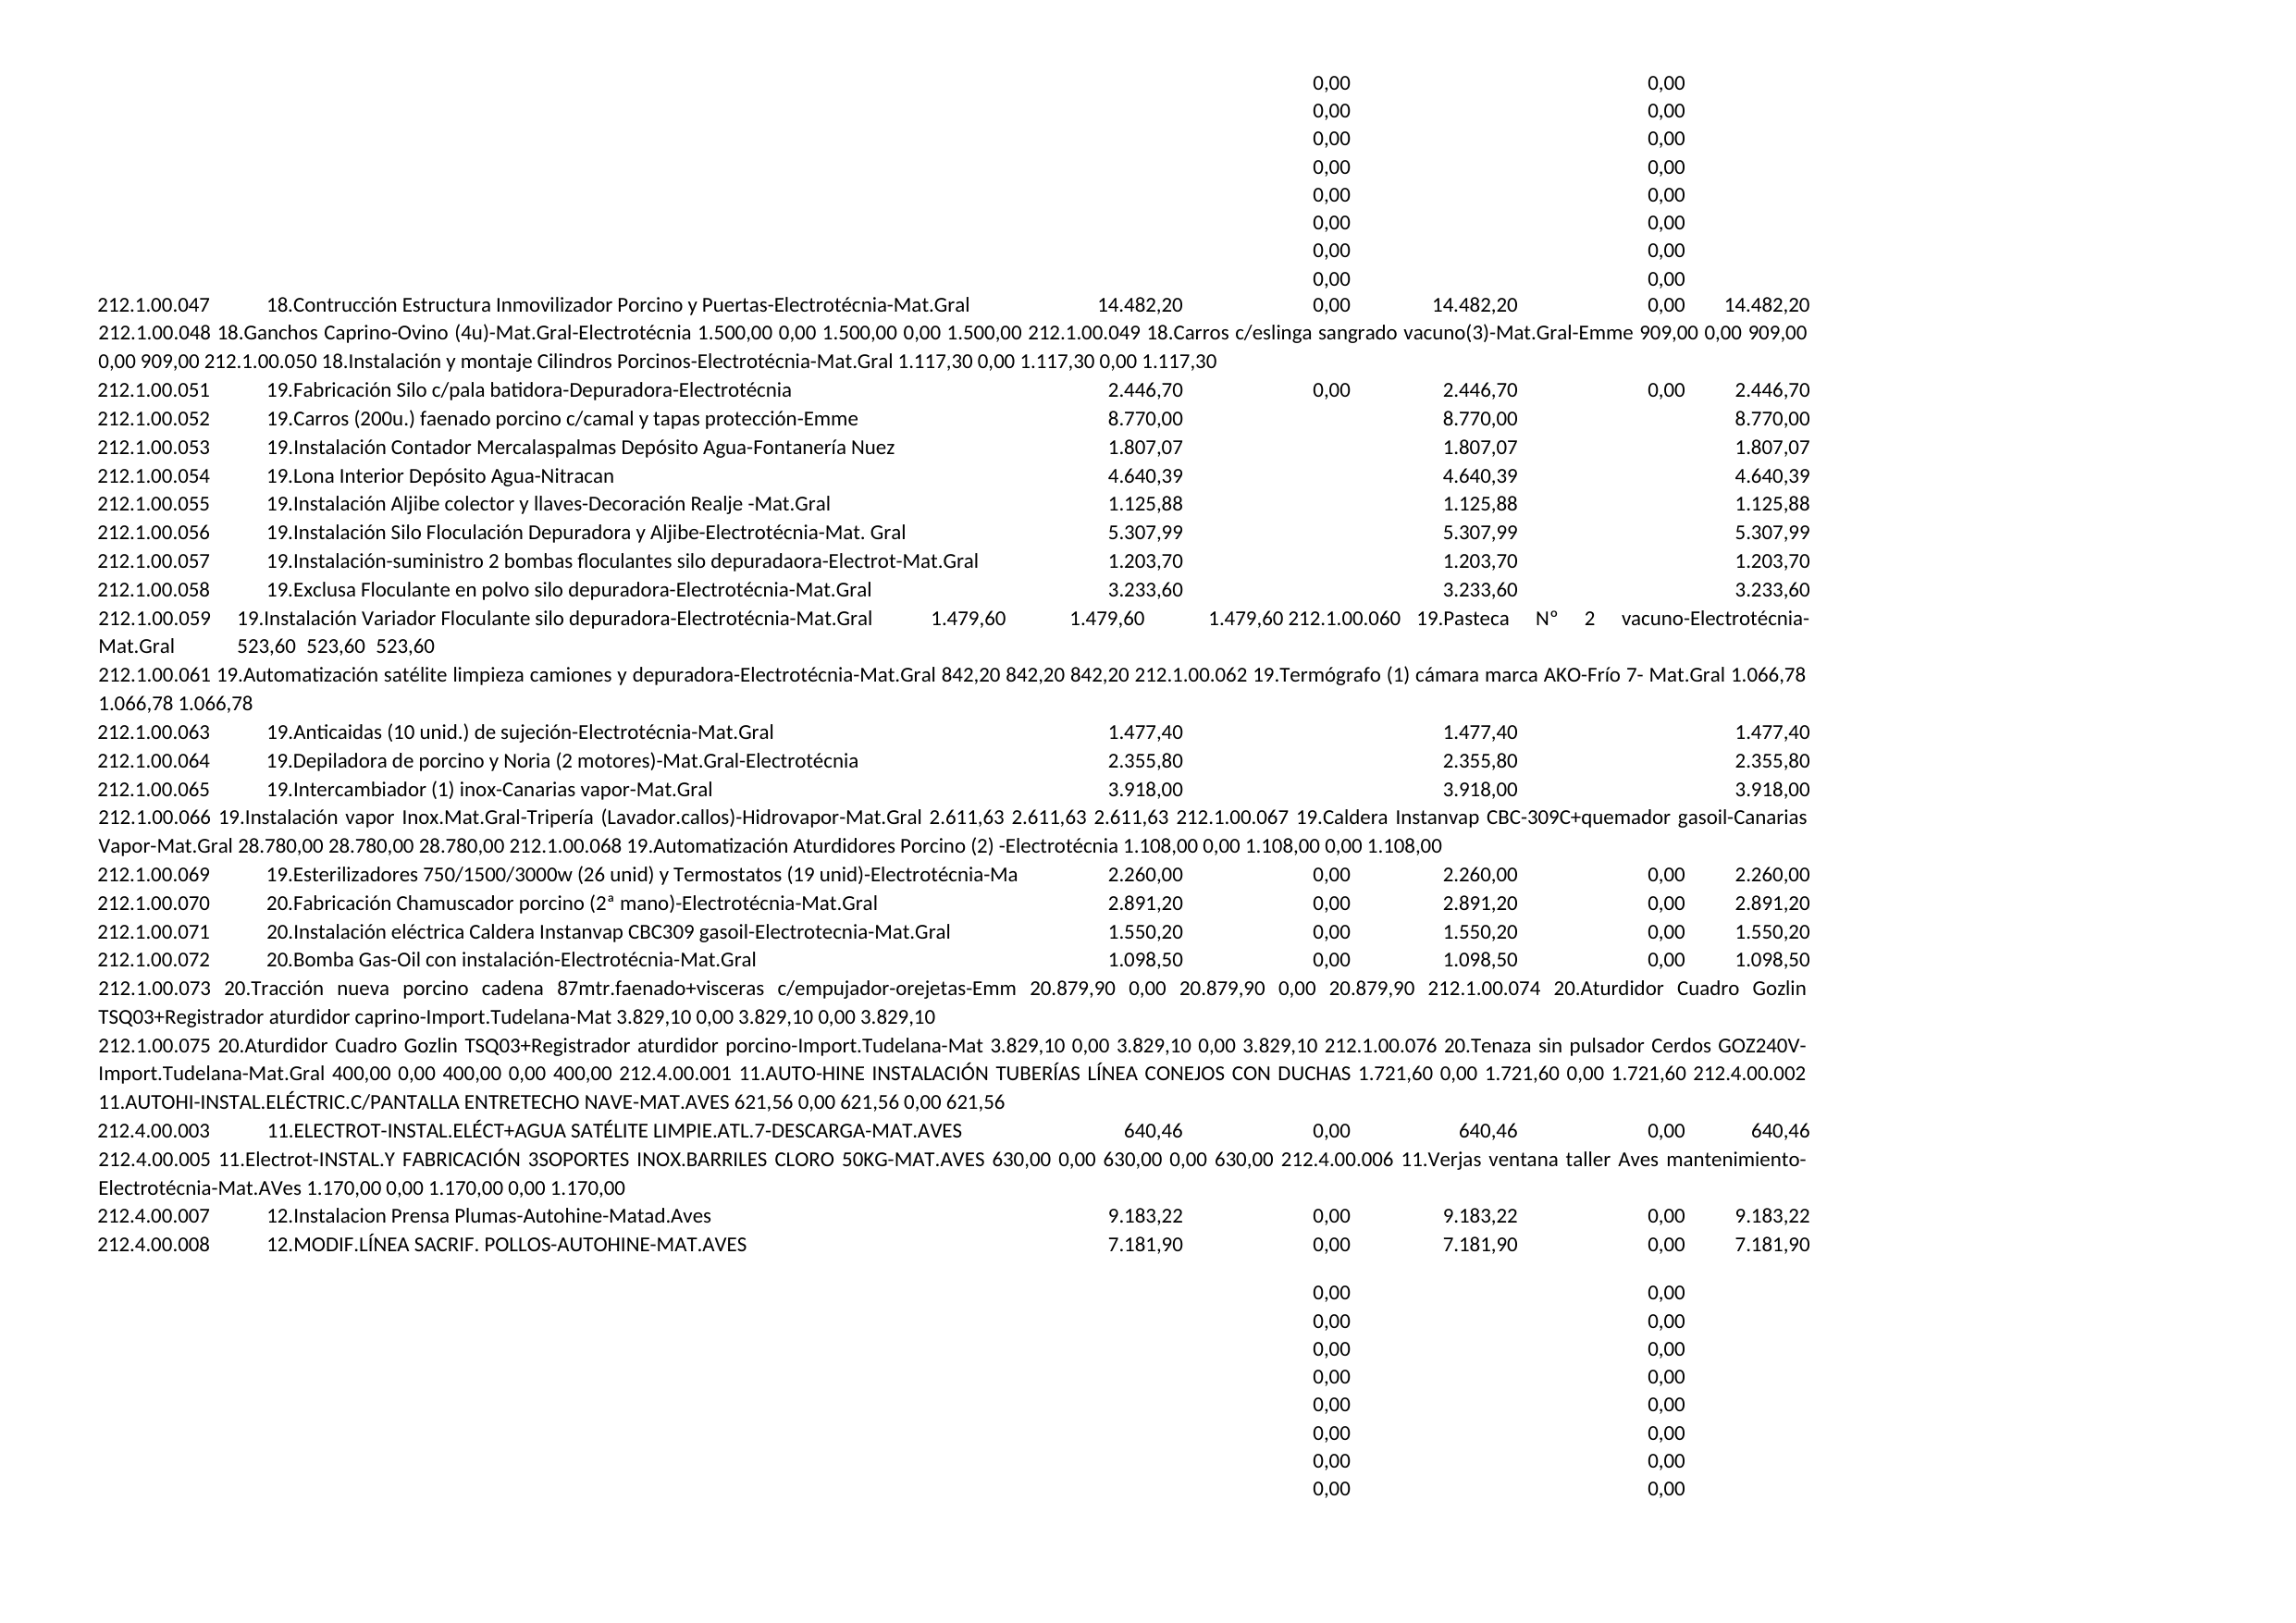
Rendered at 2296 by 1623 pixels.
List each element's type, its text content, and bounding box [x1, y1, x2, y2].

text 212.4.00.003 11.ELECTROT-INSTAL.ELÉCT+AGUA SATÉLITE LIMPIE.ATL.7-DESCARGA-MAT.AVES 640,46 0,00 640,46 0,00 640,46 [97, 1117, 1810, 1143]
text 212.1.00.047 18.Contrucción Estructura Inmovilizador Porcino y Puertas-Electrotécnia-Mat.Gral 14.482,20 0,00 14.482,20 0,00 14.482,20 [97, 291, 1810, 317]
text 212.1.00.059 19.Instalación Variador Floculante silo depuradora-Electrotécnia-Mat.Gral 1.479,60 1.479,60 1.479,60 212.1.00.060 19.Pasteca Nº 2 vacuno-Electrotécnia-Mat.Gral 523,60 523,60 523,60 [98, 605, 1810, 659]
text 212.1.00.065 19.Intercambiador (1) inox-Canarias vapor-Mat.Gral 3.918,00 3.918,00 3.918,00 [97, 776, 1810, 802]
text 212.1.00.051 19.Fabricación Silo c/pala batidora-Depuradora-Electrotécnia 2.446,70 0,00 2.446,70 0,00 2.446,70 [97, 376, 1810, 402]
text 212.1.00.061 19.Automatización satélite limpieza camiones y depuradora-Electrotécnia-Mat.Gral 842,20 842,20 842,20 212.1.00.062 19.Termógrafo (1) cámara marca AKO-Frío 7- Mat.Gral 1.066,78 1.066,78 1.066,78 [98, 661, 1810, 716]
text 212.1.00.054 19.Lona Interior Depósito Agua-Nitracan 4.640,39 4.640,39 4.640,39 [97, 462, 1810, 488]
text 212.1.00.052 19.Carros (200u.) faenado porcino c/camal y tapas protección-Emme 8.770,00 8.770,00 8.770,00 [97, 405, 1810, 431]
text 212.1.00.066 19.Instalación vapor Inox.Mat.Gral-Tripería (Lavador.callos)-Hidrovapor-Mat.Gral 2.611,63 2.611,63 2.611,63 212.1.00.067 19.Caldera Instanvap CBC-309C+quemador gasoil-Canarias Vapor-Mat.Gral 28.780,00 28.780,00 28.780,00 212.1.00.068 19.Automatización Aturdidores Porcino (2) -Electrotécnia 1.108,00 0,00 1.108,00 0,00 1.108,00 [98, 804, 1810, 858]
text 212.1.00.048 18.Ganchos Caprino-Ovino (4u)-Mat.Gral-Electrotécnia 1.500,00 0,00 1.500,00 0,00 1.500,00 212.1.00.049 18.Carros c/eslinga sangrado vacuno(3)-Mat.Gral-Emme 909,00 0,00 909,00 0,00 909,00 212.1.00.050 18.Instalación y montaje Cilindros Porcinos-Electrotécnia-Mat.Gral 1.117,30 0,00 1.117,30 0,00 1.117,30 [98, 320, 1810, 374]
text 212.1.00.075 20.Aturdidor Cuadro Gozlin TSQ03+Registrador aturdidor porcino-Import.Tudelana-Mat 3.829,10 0,00 3.829,10 0,00 3.829,10 212.1.00.076 20.Tenaza sin pulsador Cerdos GOZ240V-Import.Tudelana-Mat.Gral 400,00 0,00 400,00 0,00 400,00 212.4.00.001 11.AUTO-HINE INSTALACIÓN TUBERÍAS LÍNEA CONEJOS CON DUCHAS 1.721,60 0,00 1.721,60 0,00 1.721,60 212.4.00.002 11.AUTOHI-INSTAL.ELÉCTRIC.C/PANTALLA ENTRETECHO NAVE-MAT.AVES 621,56 0,00 621,56 0,00 621,56 [98, 1032, 1810, 1114]
text 212.1.00.055 19.Instalación Aljibe colector y llaves-Decoración Realje -Mat.Gral 1.125,88 1.125,88 1.125,88 [97, 491, 1810, 516]
text 212.1.00.053 19.Instalación Contador Mercalaspalmas Depósito Agua-Fontanería Nuez 1.807,07 1.807,07 1.807,07 [97, 434, 1810, 460]
text 212.1.00.072 20.Bomba Gas-Oil con instalación-Electrotécnia-Mat.Gral 1.098,50 0,00 1.098,50 0,00 1.098,50 [97, 946, 1810, 973]
text 212.1.00.058 19.Exclusa Floculante en polvo silo depuradora-Electrotécnia-Mat.Gral 3.233,60 3.233,60 3.233,60 [97, 576, 1810, 602]
text 212.1.00.063 19.Anticaidas (10 unid.) de sujeción-Electrotécnia-Mat.Gral 1.477,40 1.477,40 1.477,40 [97, 719, 1810, 744]
text 212.1.00.064 19.Depiladora de porcino y Noria (2 motores)-Mat.Gral-Electrotécnia 2.355,80 2.355,80 2.355,80 [97, 747, 1810, 773]
text 212.1.00.056 19.Instalación Silo Floculación Depuradora y Aljibe-Electrotécnia-Mat. Gral 5.307,99 5.307,99 5.307,99 [97, 519, 1810, 545]
text 212.1.00.069 19.Esterilizadores 750/1500/3000w (26 unid) y Termostatos (19 unid)-Electrotécnia-Ma 2.260,00 0,00 2.260,00 0,00 2.260,00 [97, 861, 1810, 887]
text 212.4.00.008 12.MODIF.LÍNEA SACRIF. POLLOS-AUTOHINE-MAT.AVES 7.181,90 0,00 7.181,90 0,00 7.181,90 [97, 1231, 1810, 1257]
text 212.1.00.073 20.Tracción nueva porcino cadena 87mtr.faenado+visceras c/empujador-orejetas-Emm 20.879,90 0,00 20.879,90 0,00 20.879,90 212.1.00.074 20.Aturdidor Cuadro Gozlin TSQ03+Registrador aturdidor caprino-Import.Tudelana-Mat 3.829,10 0,00 3.829,10 0,00 3.829,10 [98, 975, 1810, 1029]
text 212.1.00.057 19.Instalación-suministro 2 bombas floculantes silo depuradaora-Electrot-Mat.Gral 1.203,70 1.203,70 1.203,70 [97, 547, 1810, 573]
text 212.1.00.071 20.Instalación eléctrica Caldera Instanvap CBC309 gasoil-Electrotecnia-Mat.Gral 1.550,20 0,00 1.550,20 0,00 1.550,20 [97, 918, 1810, 944]
text 212.4.00.005 11.Electrot-INSTAL.Y FABRICACIÓN 3SOPORTES INOX.BARRILES CLORO 50KG-MAT.AVES 630,00 0,00 630,00 0,00 630,00 212.4.00.006 11.Verjas ventana taller Aves mantenimiento-Electrotécnia-Mat.AVes 1.170,00 0,00 1.170,00 0,00 1.170,00 [98, 1146, 1810, 1200]
text 212.4.00.007 12.Instalacion Prensa Plumas-Autohine-Matad.Aves 9.183,22 0,00 9.183,22 0,00 9.183,22 [97, 1203, 1810, 1229]
text 212.1.00.070 20.Fabricación Chamuscador porcino (2ª mano)-Electrotécnia-Mat.Gral 2.891,20 0,00 2.891,20 0,00 2.891,20 [97, 890, 1810, 916]
